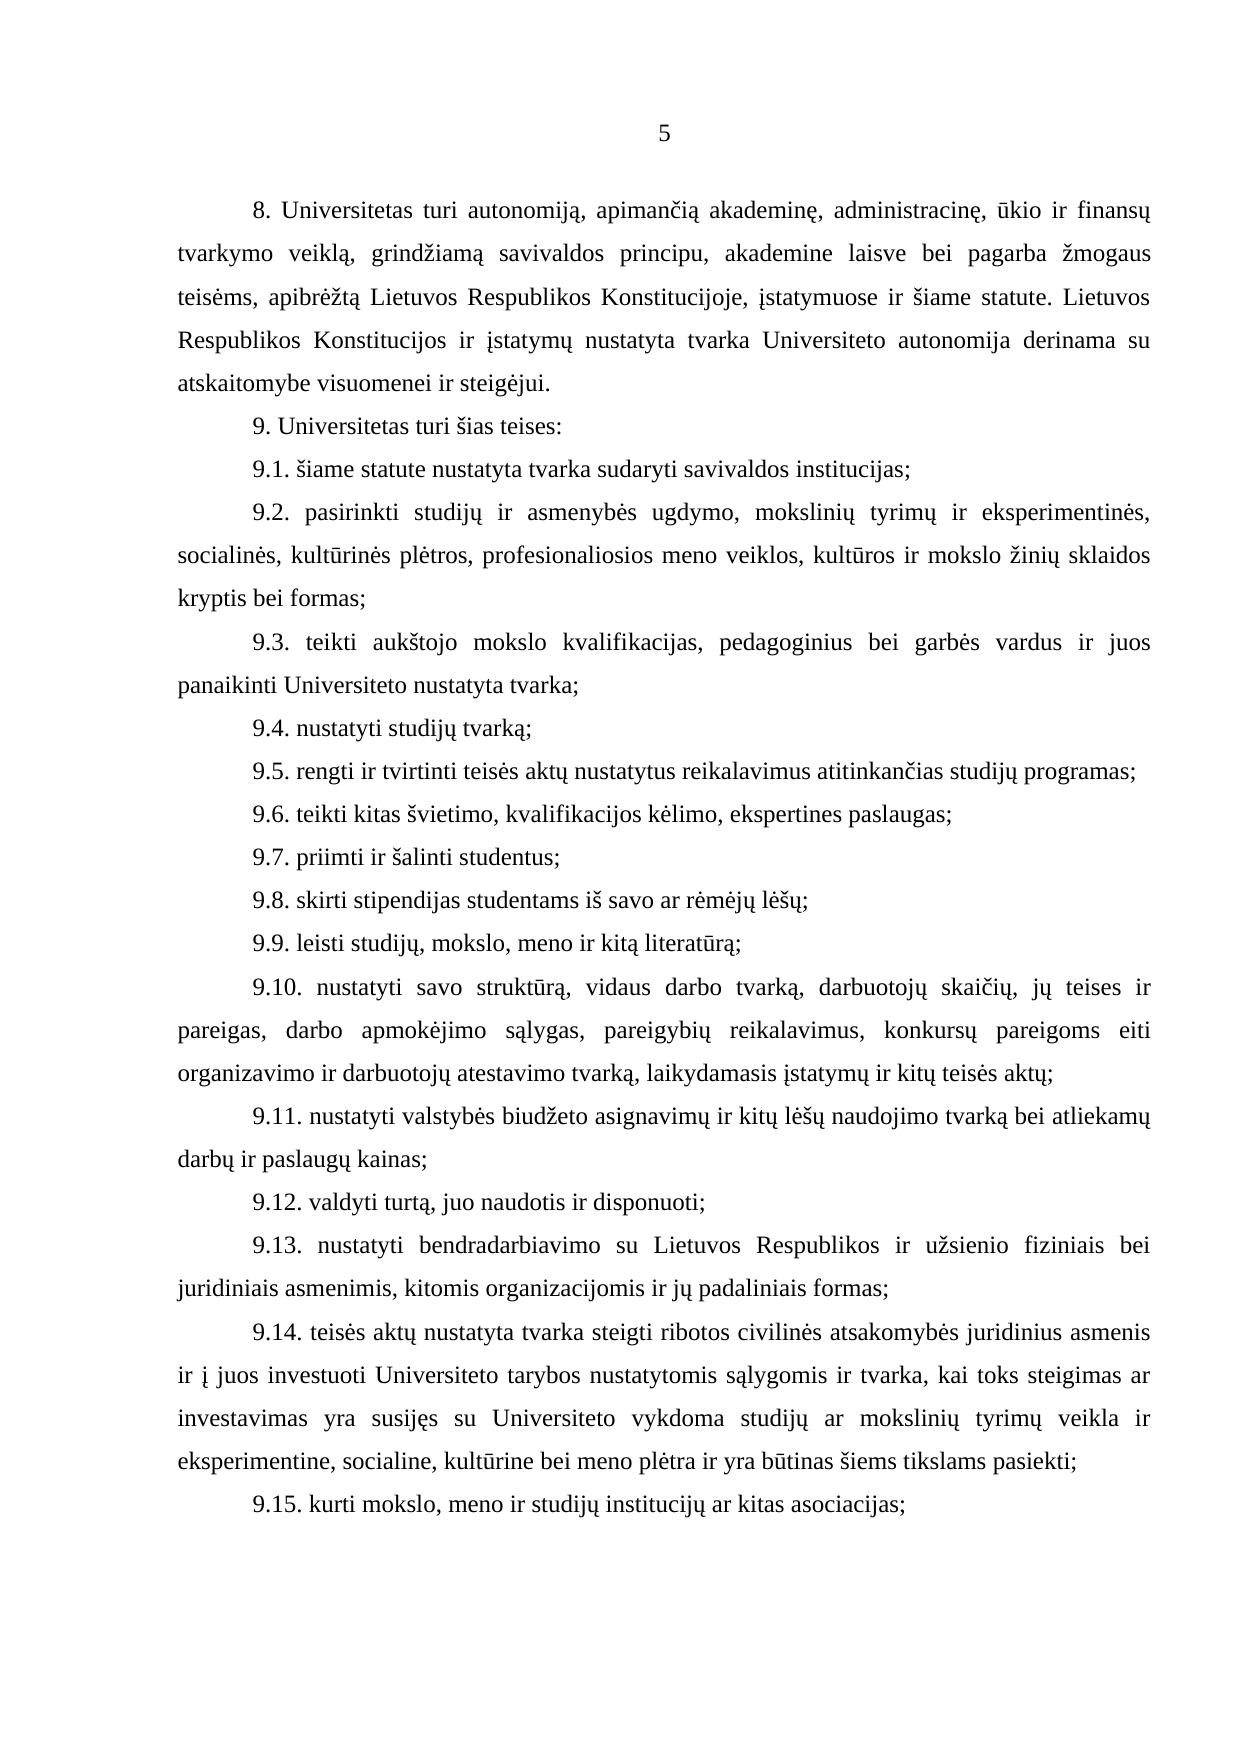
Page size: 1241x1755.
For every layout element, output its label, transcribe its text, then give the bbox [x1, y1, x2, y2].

text 9.7. priimti ir šalinti studentus; [177, 842, 1152, 871]
text 9.4. nustatyti studijų tvarką; [177, 713, 1152, 742]
text 9. Universitetas turi šias teises: [177, 411, 1152, 440]
text 9.5. rengti ir tvirtinti teisės aktų nustatytus reikalavimus atitinkančias studijų programas; [177, 756, 1152, 785]
text 9.9. leisti studijų, mokslo, meno ir kitą literatūrą; [177, 928, 1152, 957]
text 9.14. teisės aktų nustatyta tvarka steigti ribotos civilinės atsakomybės juridinius asmenis ir į juos investuoti Universiteto tarybos nustatytomis sąlygomis ir tvarka, kai toks steigimas ar investavimas yra susijęs su Universiteto vykdoma studijų ar mokslinių tyrimų veikla ir eksperimentine, socialine, kultūrine bei meno plėtra ir yra būtinas šiems tikslams pasiekti; [177, 1317, 1152, 1475]
text 9.6. teikti kitas švietimo, kvalifikacijos kėlimo, ekspertines paslaugas; [177, 799, 1152, 828]
text 9.8. skirti stipendijas studentams iš savo ar rėmėjų lėšų; [177, 885, 1152, 914]
text 9.12. valdyti turtą, juo naudotis ir disponuoti; [177, 1187, 1152, 1216]
text 9.1. šiame statute nustatyta tvarka sudaryti savivaldos institucijas; [177, 454, 1152, 483]
text 9.2. pasirinkti studijų ir asmenybės ugdymo, mokslinių tyrimų ir eksperimentinės, socialinės, kultūrinės plėtros, profesionaliosios meno veiklos, kultūros ir mokslo žinių sklaidos kryptis bei formas; [177, 497, 1152, 612]
text 9.10. nustatyti savo struktūrą, vidaus darbo tvarką, darbuotojų skaičių, jų teises ir pareigas, darbo apmokėjimo sąlygas, pareigybių reikalavimus, konkursų pareigoms eiti organizavimo ir darbuotojų atestavimo tvarką, laikydamasis įstatymų ir kitų teisės aktų; [177, 972, 1152, 1087]
text 9.15. kurti mokslo, meno ir studijų institucijų ar kitas asociacijas; [177, 1489, 1152, 1518]
text 9.13. nustatyti bendradarbiavimo su Lietuvos Respublikos ir užsienio fiziniais bei juridiniais asmenimis, kitomis organizacijomis ir jų padaliniais formas; [177, 1230, 1152, 1302]
text 9.11. nustatyti valstybės biudžeto asignavimų ir kitų lėšų naudojimo tvarką bei atliekamų darbų ir paslaugų kainas; [177, 1101, 1152, 1173]
text 8. Universitetas turi autonomiją, apimančią akademinę, administracinę, ūkio ir finansų tvarkymo veiklą, grindžiamą savivaldos principu, akademine laisve bei pagarba žmogaus teisėms, apibrėžtą Lietuvos Respublikos Konstitucijoje, įstatymuose ir šiame statute. Lietuvos Respublikos Konstitucijos ir įstatymų nustatyta tvarka Universiteto autonomija derinama su atskaitomybe visuomenei ir steigėjui. [177, 195, 1152, 397]
text 9.3. teikti aukštojo mokslo kvalifikacijas, pedagoginius bei garbės vardus ir juos panaikinti Universiteto nustatyta tvarka; [177, 627, 1152, 698]
